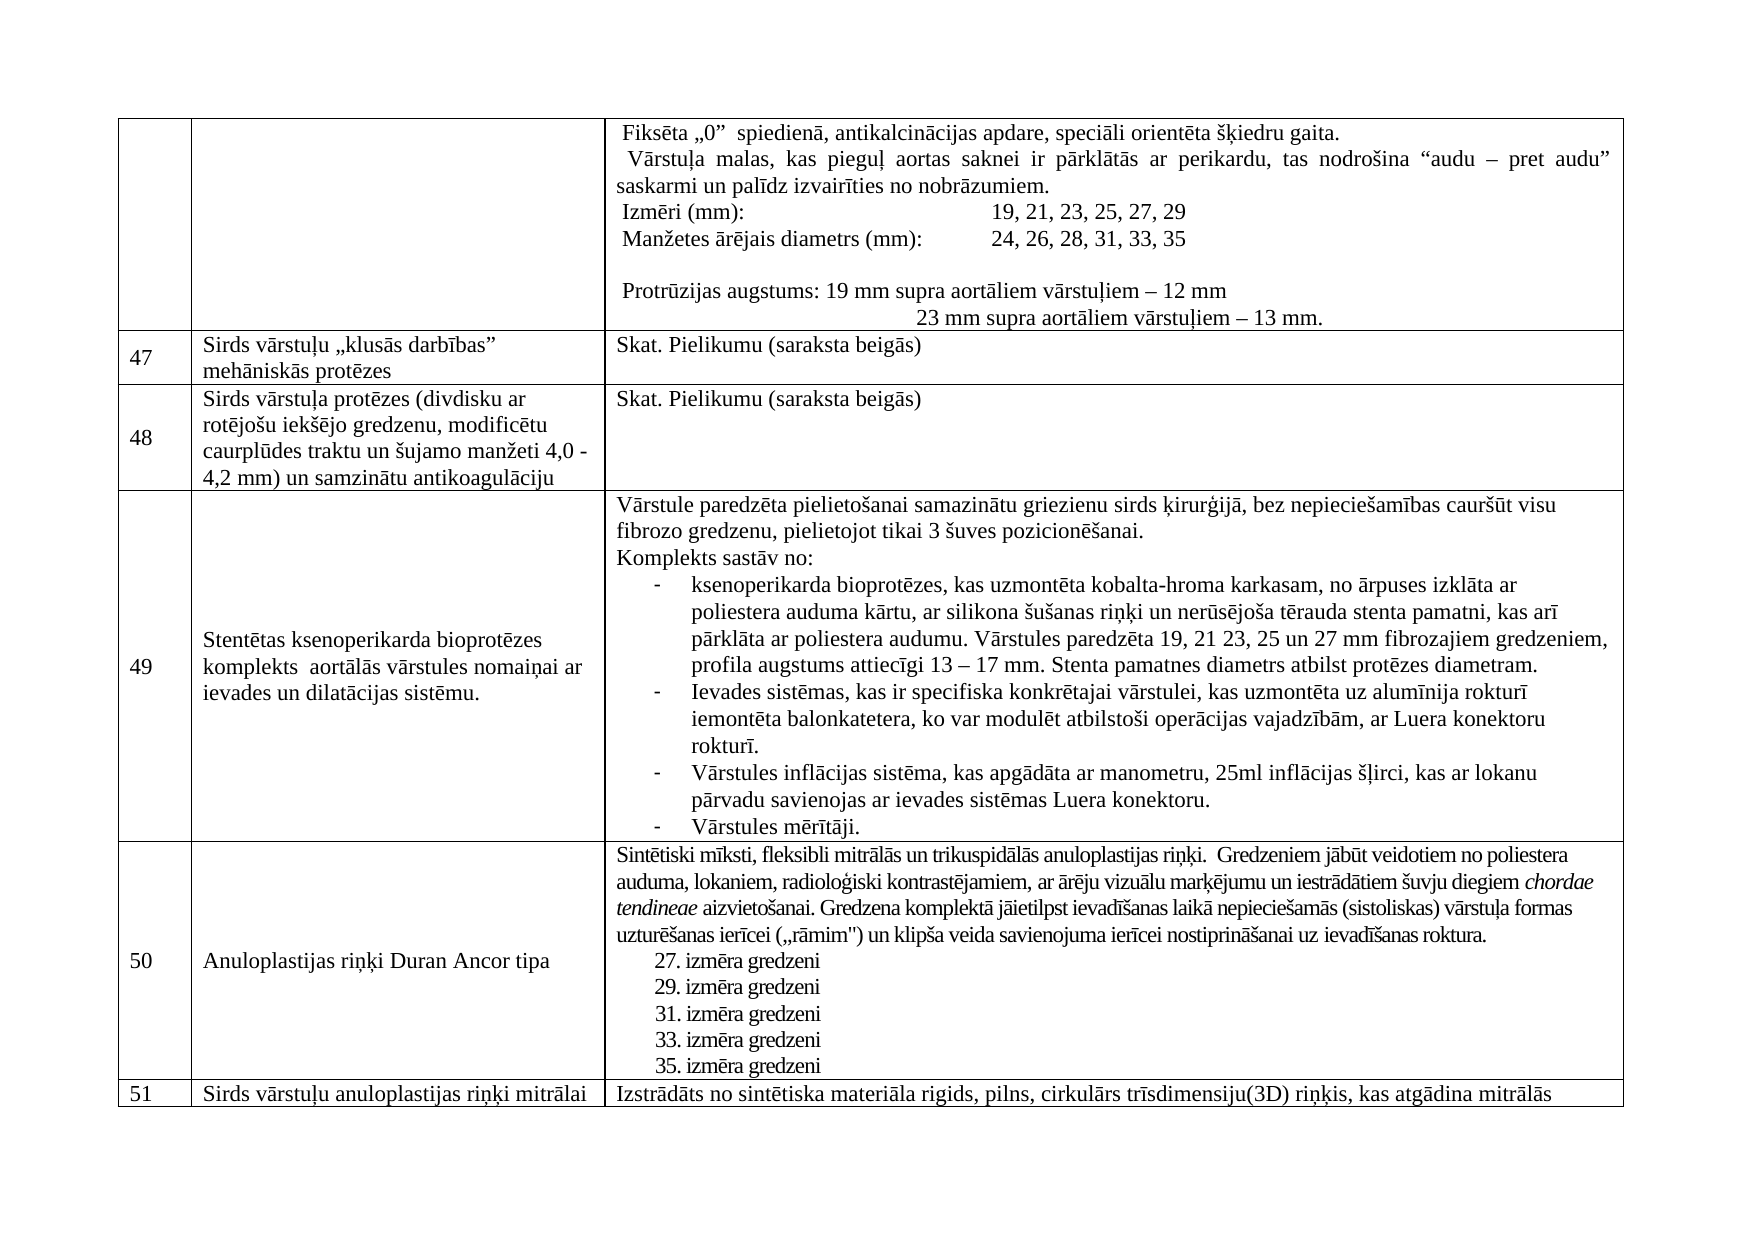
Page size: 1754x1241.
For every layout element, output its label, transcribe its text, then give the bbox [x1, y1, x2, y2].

table_cell 51 [119, 1080, 191, 1106]
table_cell Sirds vārstuļu anuloplastijas riņķi mitrālai [192, 1080, 604, 1106]
table_cell Skat. Pielikumu (saraksta beigās) [606, 331, 1623, 384]
table_cell 47 [119, 331, 191, 384]
table_cell Vārstule paredzēta pielietošanai samazinātu griezienu sirds ķirurģijā, bez nepieciešamības cauršūt visu fibrozo gredzenu, pielietojot tikai 3 šuves pozicionēšanai. Komplekts sastāv no: ksenoperikarda bioprotēzes, kas uzmontēta kobalta-hroma karkasam, no ārpuses izklāta ar poliestera auduma kārtu, ar silikona šušanas riņķi un nerūsējoša tērauda stenta pamatni, kas arī pārklāta ar poliestera audumu. Vārstules paredzēta 19, 21 23, 25 un 27 mm fibrozajiem gredzeniem, profila augstums attiecīgi 13 – 17 mm. Stenta pamatnes diametrs atbilst protēzes diametram. Ievades sistēmas, kas ir specifiska konkrētajai vārstulei, kas uzmontēta uz alumīnija rokturī iemontēta balonkatetera, ko var modulēt atbilstoši operācijas vajadzībām, ar Luera konektoru rokturī. Vārstules inflācijas sistēma, kas apgādāta ar manometru, 25ml inflācijas šļirci, kas ar lokanu pārvadu savienojas ar ievades sistēmas Luera konektoru. Vārstules mērītāji. [606, 491, 1623, 841]
table_cell [119, 119, 191, 330]
table_cell Sirds vārstuļa protēzes (divdisku ar rotējošu iekšējo gredzenu, modificētu caurplūdes traktu un šujamo manžeti 4,0 - 4,2 mm) un samzinātu antikoagulāciju [192, 385, 604, 490]
table_cell [192, 119, 604, 330]
table_cell Sirds vārstuļu „klusās darbības” mehāniskās protēzes [192, 331, 604, 384]
table_cell Izstrādāts no sintētiska materiāla rigids, pilns, cirkulārs trīsdimensiju(3D) riņķis, kas atgādina mitrālās [606, 1080, 1623, 1106]
table_cell Sintētiski mīksti, fleksibli mitrālās un trikuspidālās anuloplastijas riņķi. Gredzeniem jābūt veidotiem no poliestera auduma, lokaniem, radioloģiski kontrastējamiem, ar ārēju vizuālu marķējumu un iestrādātiem šuvju diegiem chordae tendineae aizvietošanai. Gredzena komplektā jāietilpst ievadīšanas laikā nepieciešamās (sistoliskas) vārstuļa formas uzturēšanas ierīcei (,,rāmim") un klipša veida savienojuma ierīcei nostiprināšanai uz ievadīšanas roktura. 27. izmēra gredzeni 29. izmēra gredzeni 31. izmēra gredzeni 33. izmēra gredzeni 35. izmēra gredzeni [606, 842, 655, 1079]
table_cell Skat. Pielikumu (saraksta beigās) [606, 385, 1623, 490]
table_cell Stentētas ksenoperikarda bioprotēzes komplekts aortālās vārstules nomaiņai ar ievades un dilatācijas sistēmu. [192, 491, 604, 841]
table_cell Anuloplastijas riņķi Duran Ancor tipa [192, 842, 604, 1079]
table_cell 49 [119, 491, 191, 841]
table_cell Fiksēta „0” spiedienā, antikalcinācijas apdare, speciāli orientēta šķiedru gaita. Vārstuļa malas, kas pieguļ aortas saknei ir pārklātās ar perikardu, tas nodrošina “audu – pret audu” saskarmi un palīdz izvairīties no nobrāzumiem. Izmēri (mm): 19, 21, 23, 25, 27, 29 Manžetes ārējais diametrs (mm): 24, 26, 28, 31, 33, 35 Protrūzijas augstums: 19 mm supra aortāliem vārstuļiem – 12 mm 23 mm supra aortāliem vārstuļiem – 13 mm. [606, 119, 1623, 330]
table_cell 48 [119, 385, 191, 490]
table_cell 50 [119, 842, 191, 1079]
